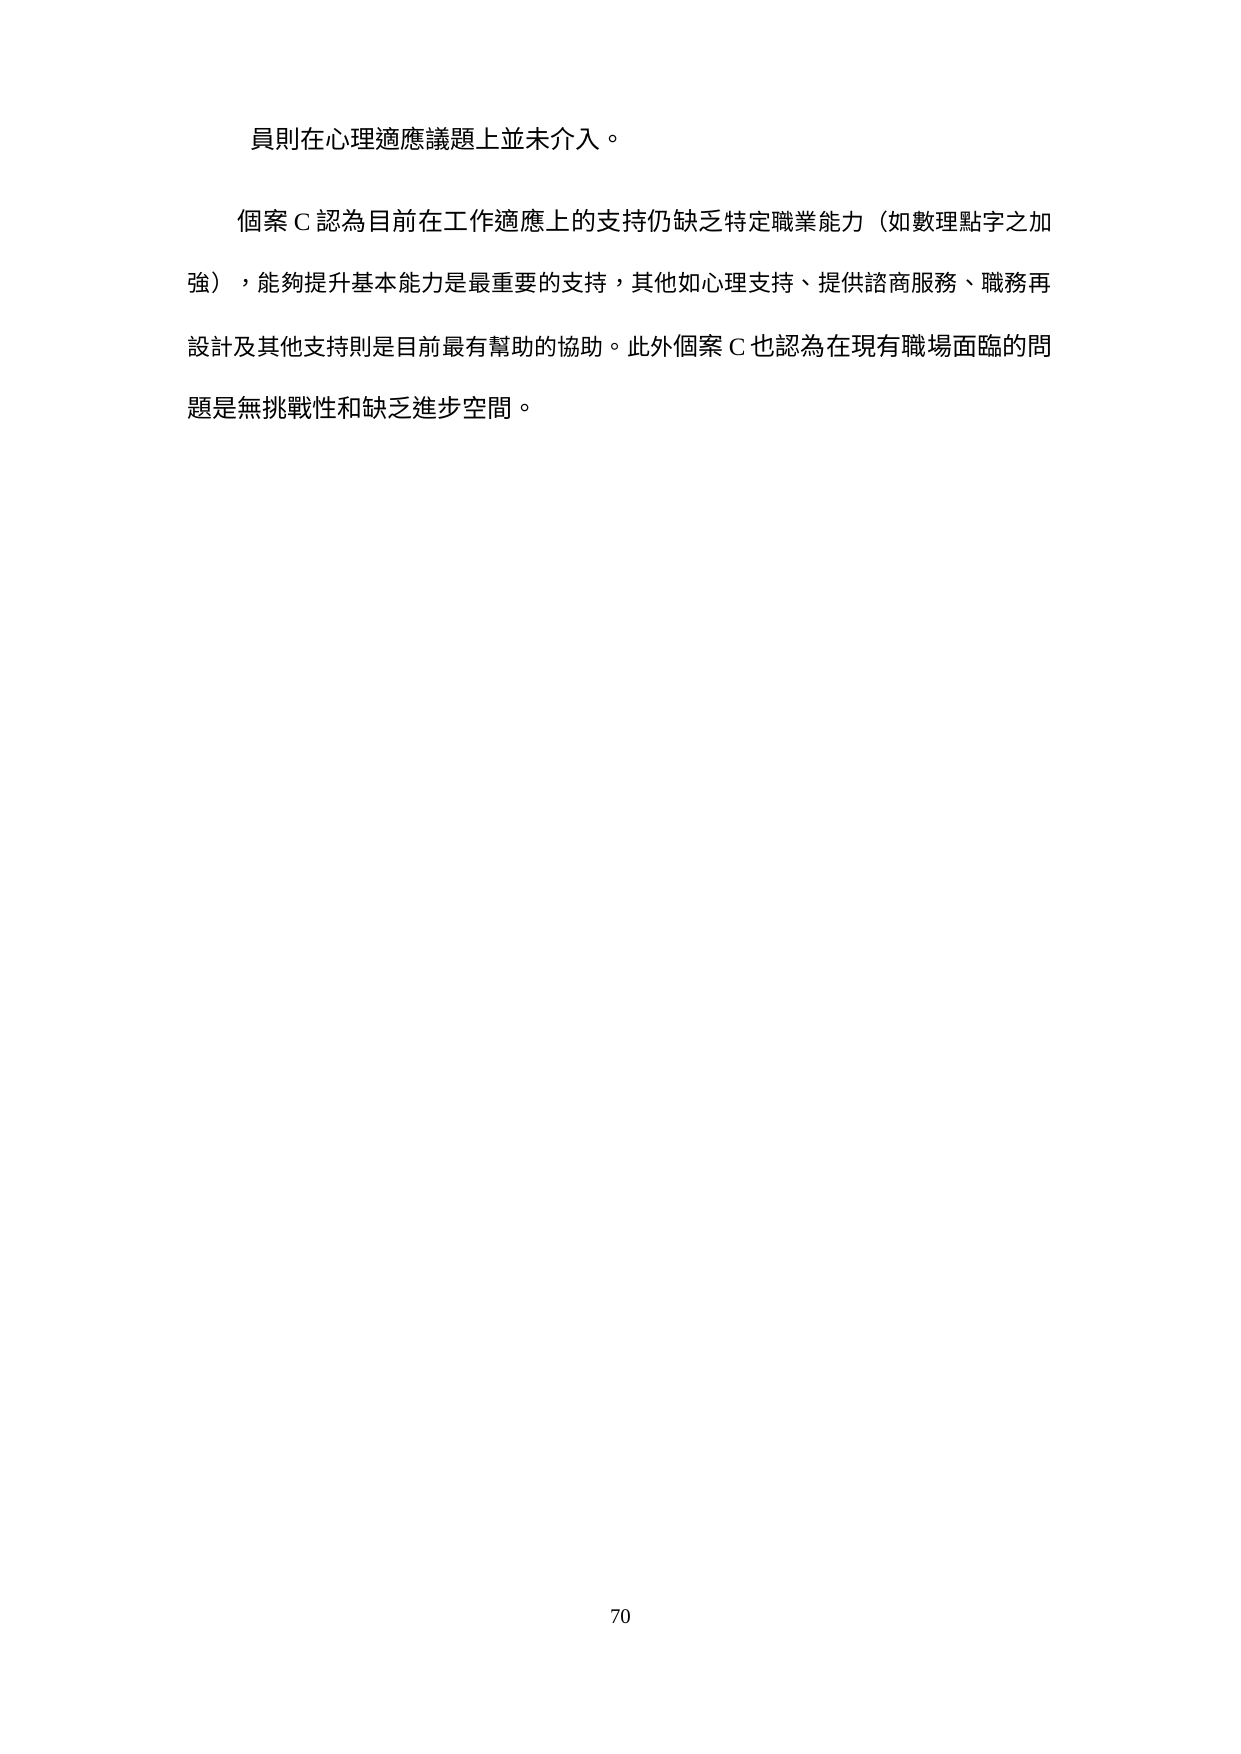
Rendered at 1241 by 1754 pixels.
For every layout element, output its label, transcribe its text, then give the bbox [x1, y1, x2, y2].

text 員則在心理適應議題上並未介入。 [187, 96, 1053, 159]
text 個案C認為目前在工作適應上的支持仍缺乏特定職業能力（如數理點字之加強），能夠提升基本能力是最重要的支持，其他如心理支持、提供諮商服務、職務再設計及其他支持則是目前最有幫助的協助。此外個案C也認為在現有職場面臨的問題是無挑戰性和缺乏進步空間。 [187, 177, 1053, 427]
